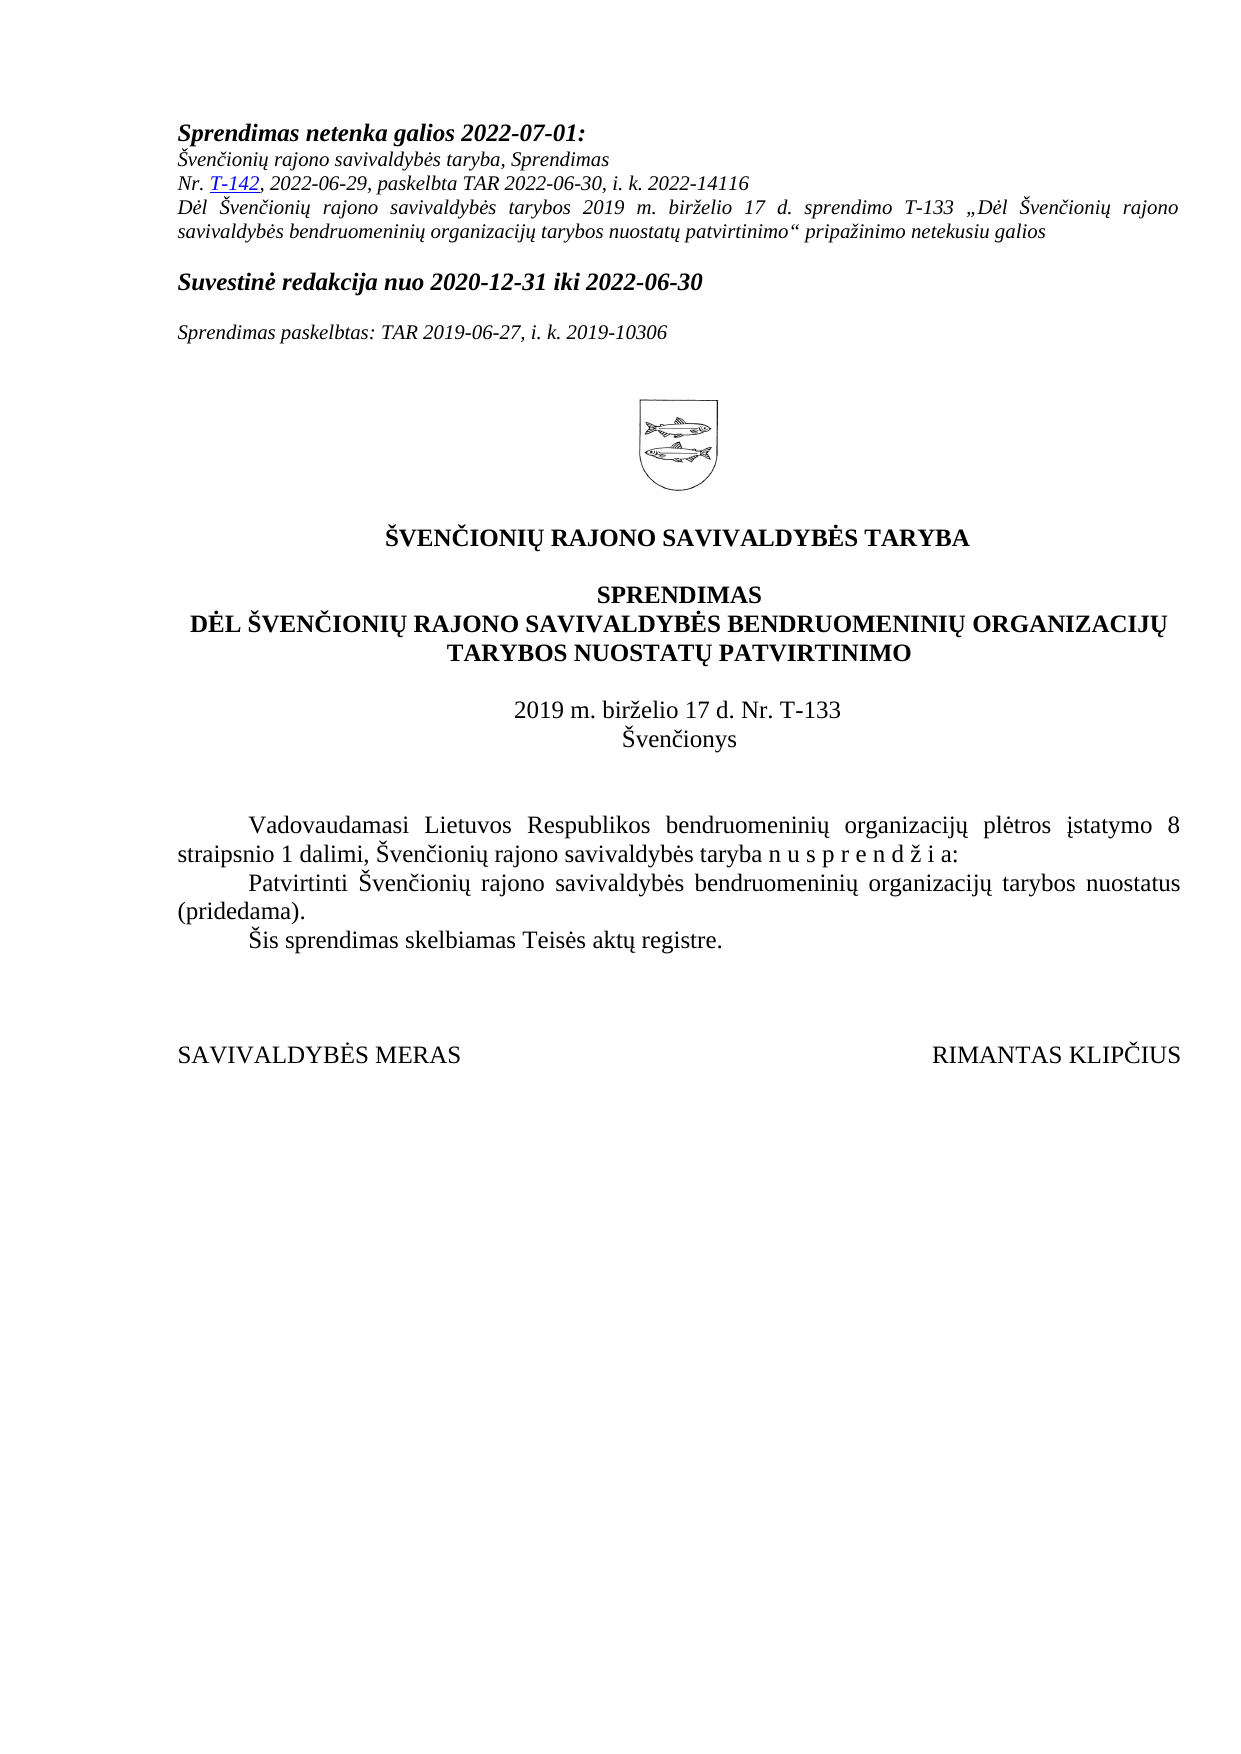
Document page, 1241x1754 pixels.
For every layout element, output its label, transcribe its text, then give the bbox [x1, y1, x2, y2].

subtitle ŠVENČIONIŲ RAJONO SAVIVALDYBĖS TARYBA [174, 523, 1181, 551]
text DĖL ŠVENČIONIŲ RAJONO SAVIVALDYBĖS BENDRUOMENINIŲ ORGANIZACIJŲ TARYBOS NUOSTATŲ PATVIRTINIMO [177, 609, 1181, 666]
text Šis sprendimas skelbiamas Teisės aktų registre. [177, 925, 1181, 954]
text Patvirtinti Švenčionių rajono savivaldybės bendruomeninių organizacijų tarybos nuostatus (pridedama). [177, 868, 1181, 925]
text Sprendimas netenka galios 2022-07-01: [177, 118, 1181, 147]
text Suvestinė redakcija nuo 2020-12-31 iki 2022-06-30 [177, 267, 1181, 296]
text Sprendimas paskelbtas: TAR 2019-06-27, i. k. 2019-10306 [177, 320, 1181, 344]
text Švenčionių rajono savivaldybės taryba, Sprendimas [177, 147, 1181, 171]
text SPRENDIMAS [177, 580, 1181, 609]
text 2019 m. birželio 17 d. Nr. T-133 [174, 695, 1181, 724]
text Švenčionys [177, 724, 1181, 753]
text Dėl Švenčionių rajono savivaldybės tarybos 2019 m. birželio 17 d. sprendimo T-133 „Dėl Švenčionių rajono savivaldybės bendruomeninių organizacijų tarybos nuostatų patvirtinimo“ pripažinimo netekusiu galios [177, 195, 1181, 243]
text Nr. T-142, 2022-06-29, paskelbta TAR 2022-06-30, i. k. 2022-14116 [177, 171, 1181, 195]
text SAVIVALDYBĖS MERAS RIMANTAS KLIPČIUS [177, 1040, 1181, 1069]
text Vadovaudamasi Lietuvos Respublikos bendruomeninių organizacijų plėtros įstatymo 8 straipsnio 1 dalimi, Švenčionių rajono savivaldybės taryba n u s p r e n d ž i a: [177, 810, 1181, 868]
